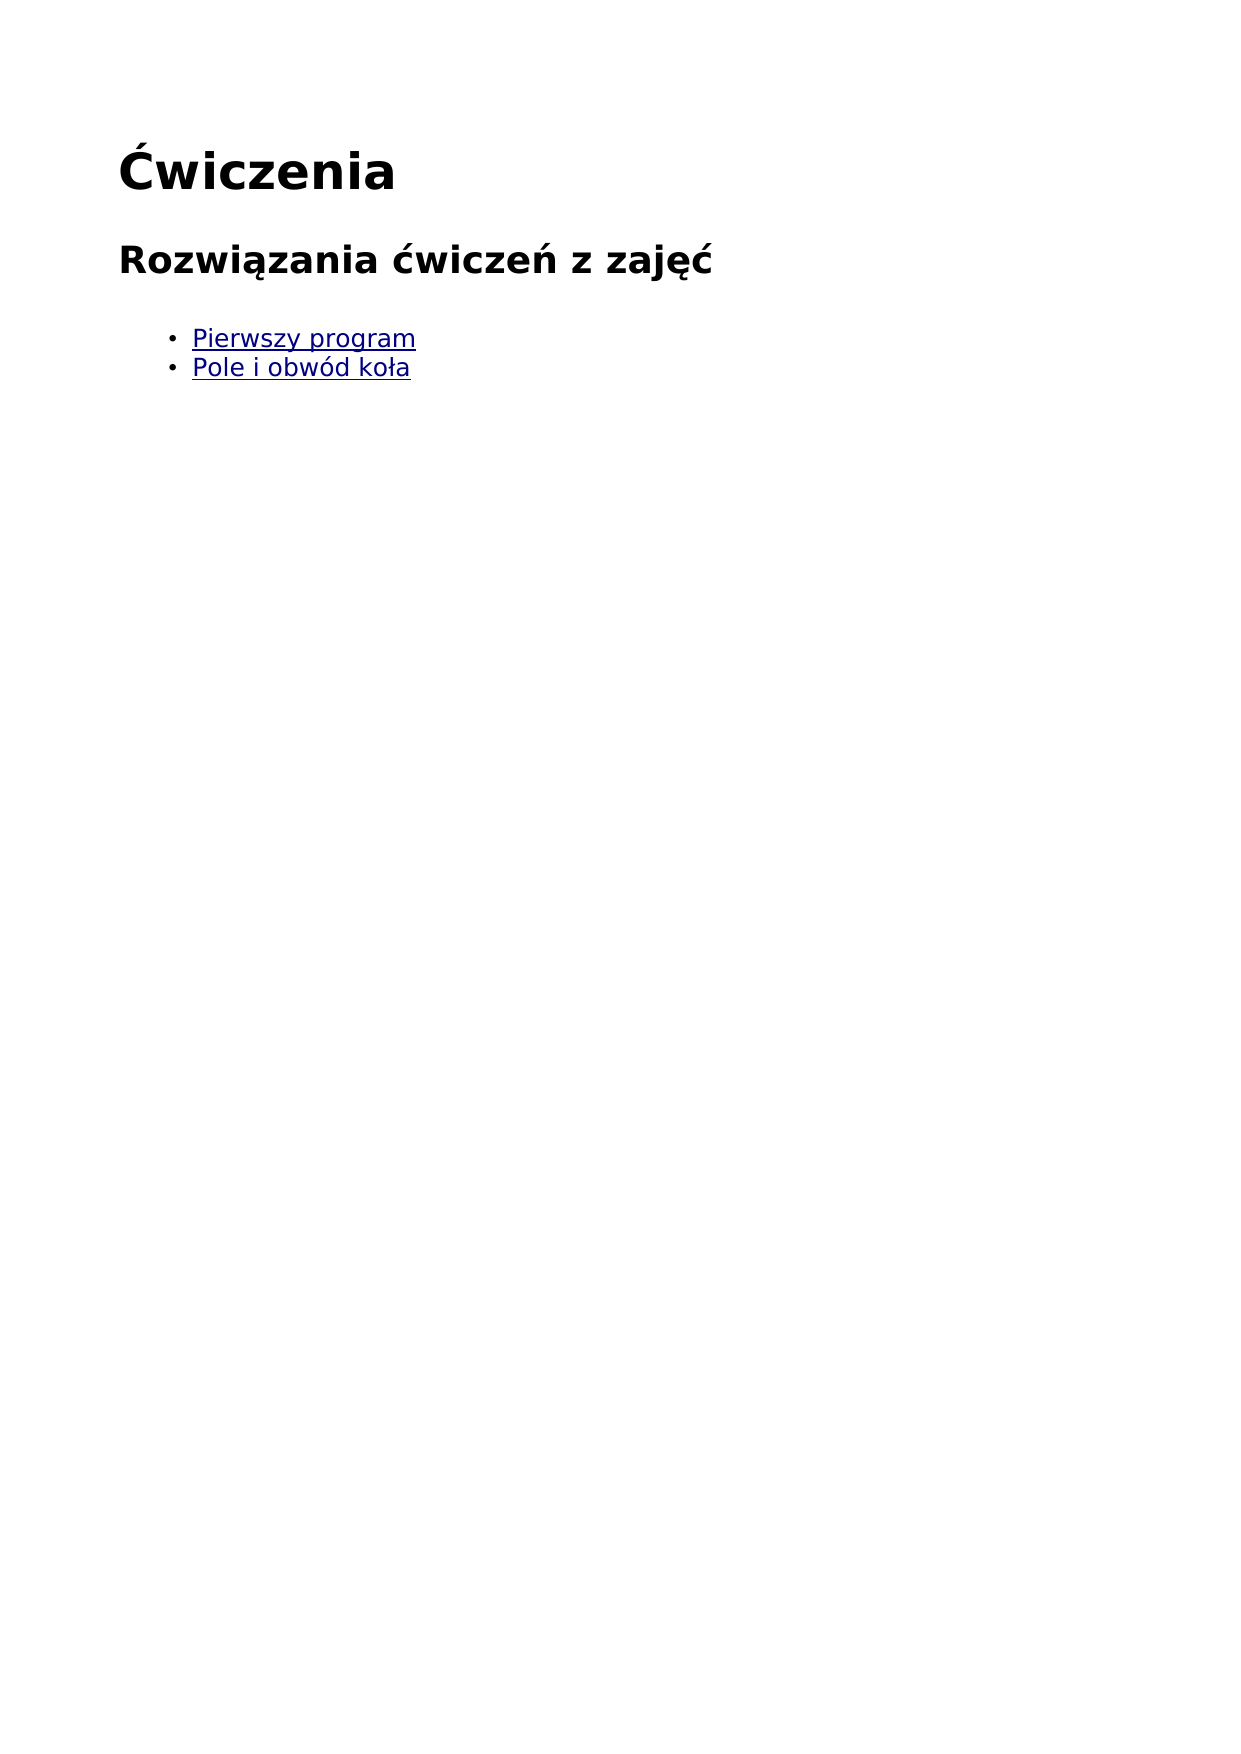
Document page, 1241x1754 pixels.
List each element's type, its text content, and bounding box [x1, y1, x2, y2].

subtitle Ćwiczenia [118, 143, 1122, 201]
list Pole i obwód koła [177, 354, 1122, 383]
subtitle Rozwiązania ćwiczeń z zajęć [118, 239, 1122, 282]
list Pierwszy program [177, 324, 1122, 354]
